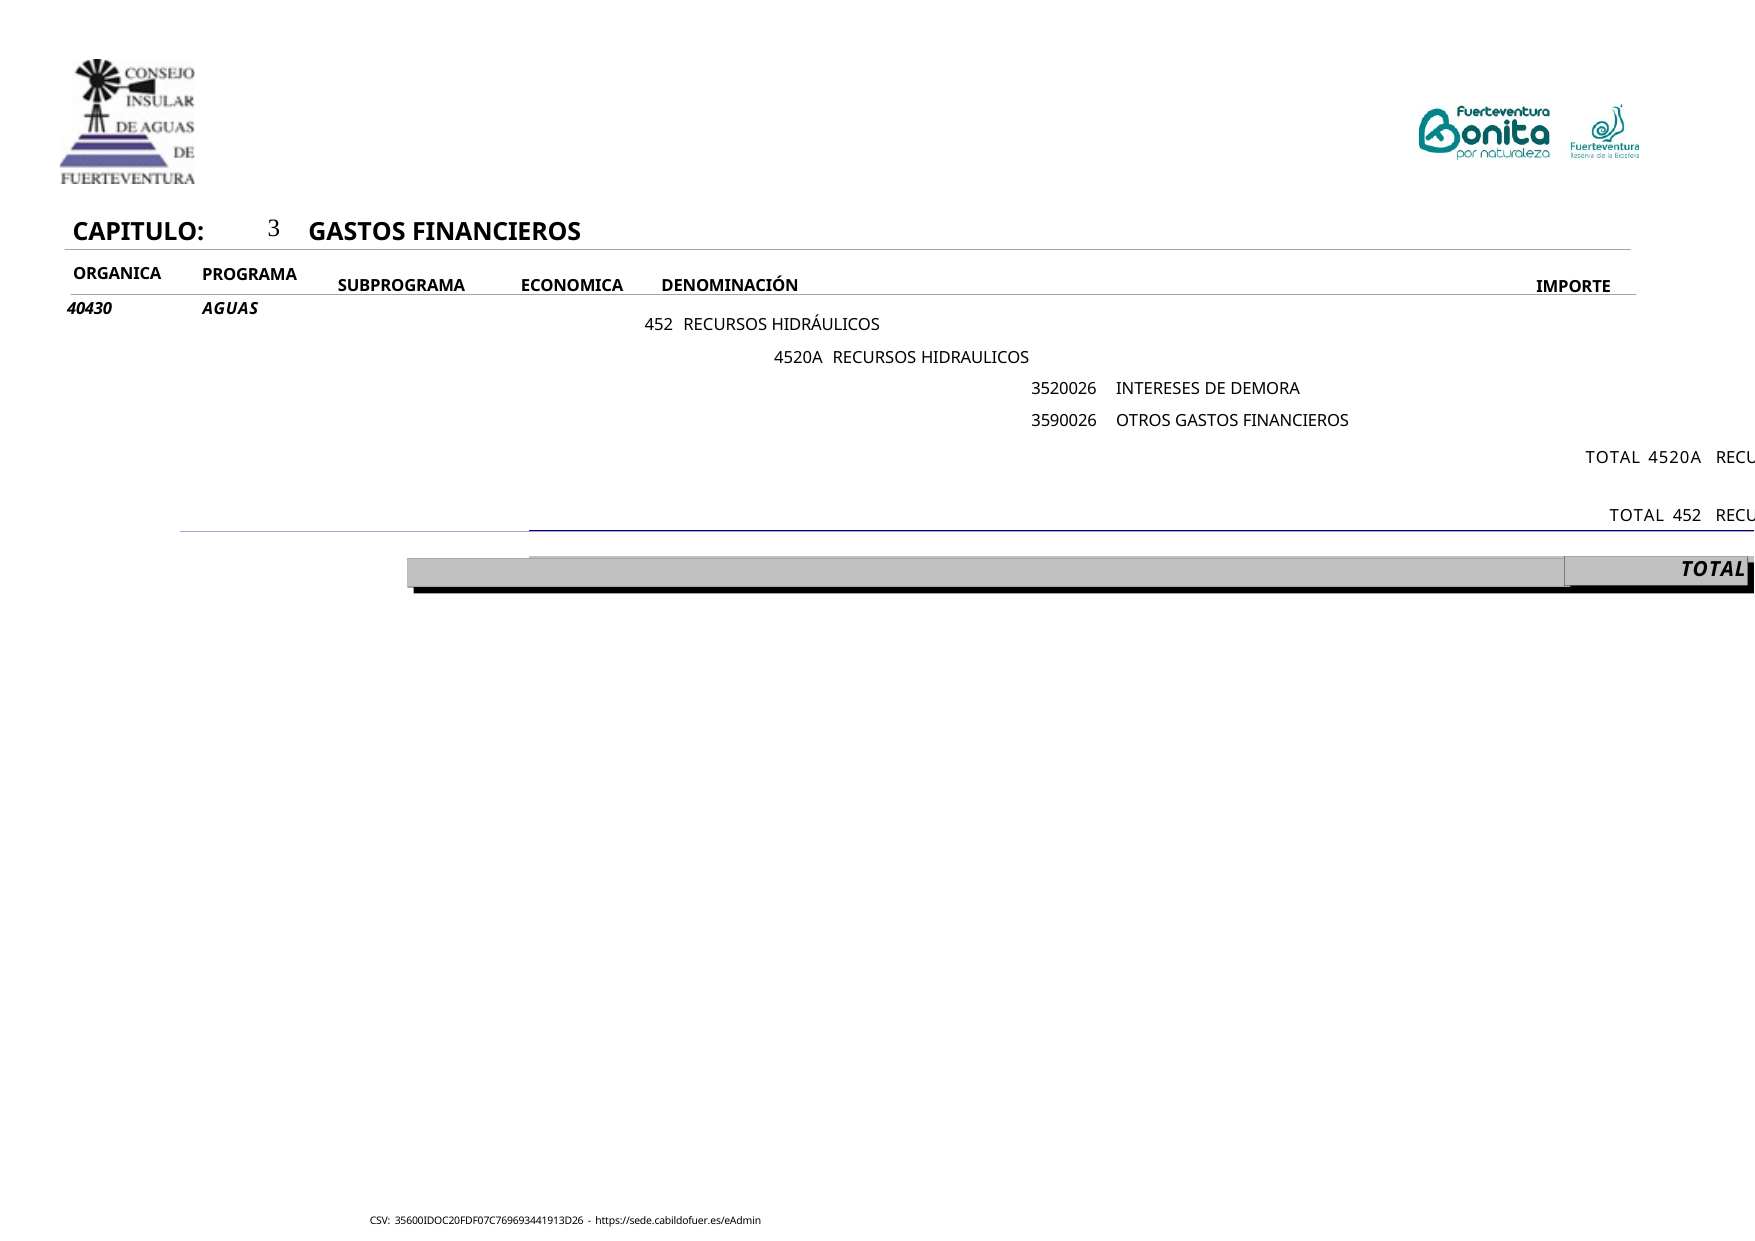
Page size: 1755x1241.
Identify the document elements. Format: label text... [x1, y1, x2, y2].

table_cell [529, 495, 1106, 530]
table_header [1464, 379, 1754, 404]
table_cell [1106, 532, 1464, 556]
text 452 RECURSOS HIDRÁULICOS [644, 312, 1651, 335]
table_cell TOTAL 452 RECURSOS HI DRÁULI COS [1464, 495, 1754, 530]
table_cell [529, 532, 1106, 556]
table_cell OTROS GASTOS FINANCIEROS [1106, 404, 1464, 437]
table_cell [1464, 532, 1754, 556]
text ORGANICA PROGRAMA [73, 262, 309, 286]
text ECONOMICA DENOMINACIÓN IMPORTE [521, 273, 1651, 297]
table_cell [1106, 495, 1464, 530]
table_header 3520026 [529, 379, 1106, 404]
text 4520A RECURSOS HIDRAULICOS [774, 345, 1651, 368]
table_cell [529, 438, 1106, 495]
table_header INTERESES DE DEMORA [1106, 379, 1464, 404]
text SUBPROGRAMA [338, 273, 487, 294]
table_cell TOTAL 4520A RECURSOS HI DRAULI COS [1464, 438, 1754, 495]
table_cell 3590026 [529, 404, 1106, 437]
table_cell [1106, 438, 1464, 495]
text 40430 AGUAS [67, 296, 309, 319]
table_cell [1464, 404, 1754, 437]
